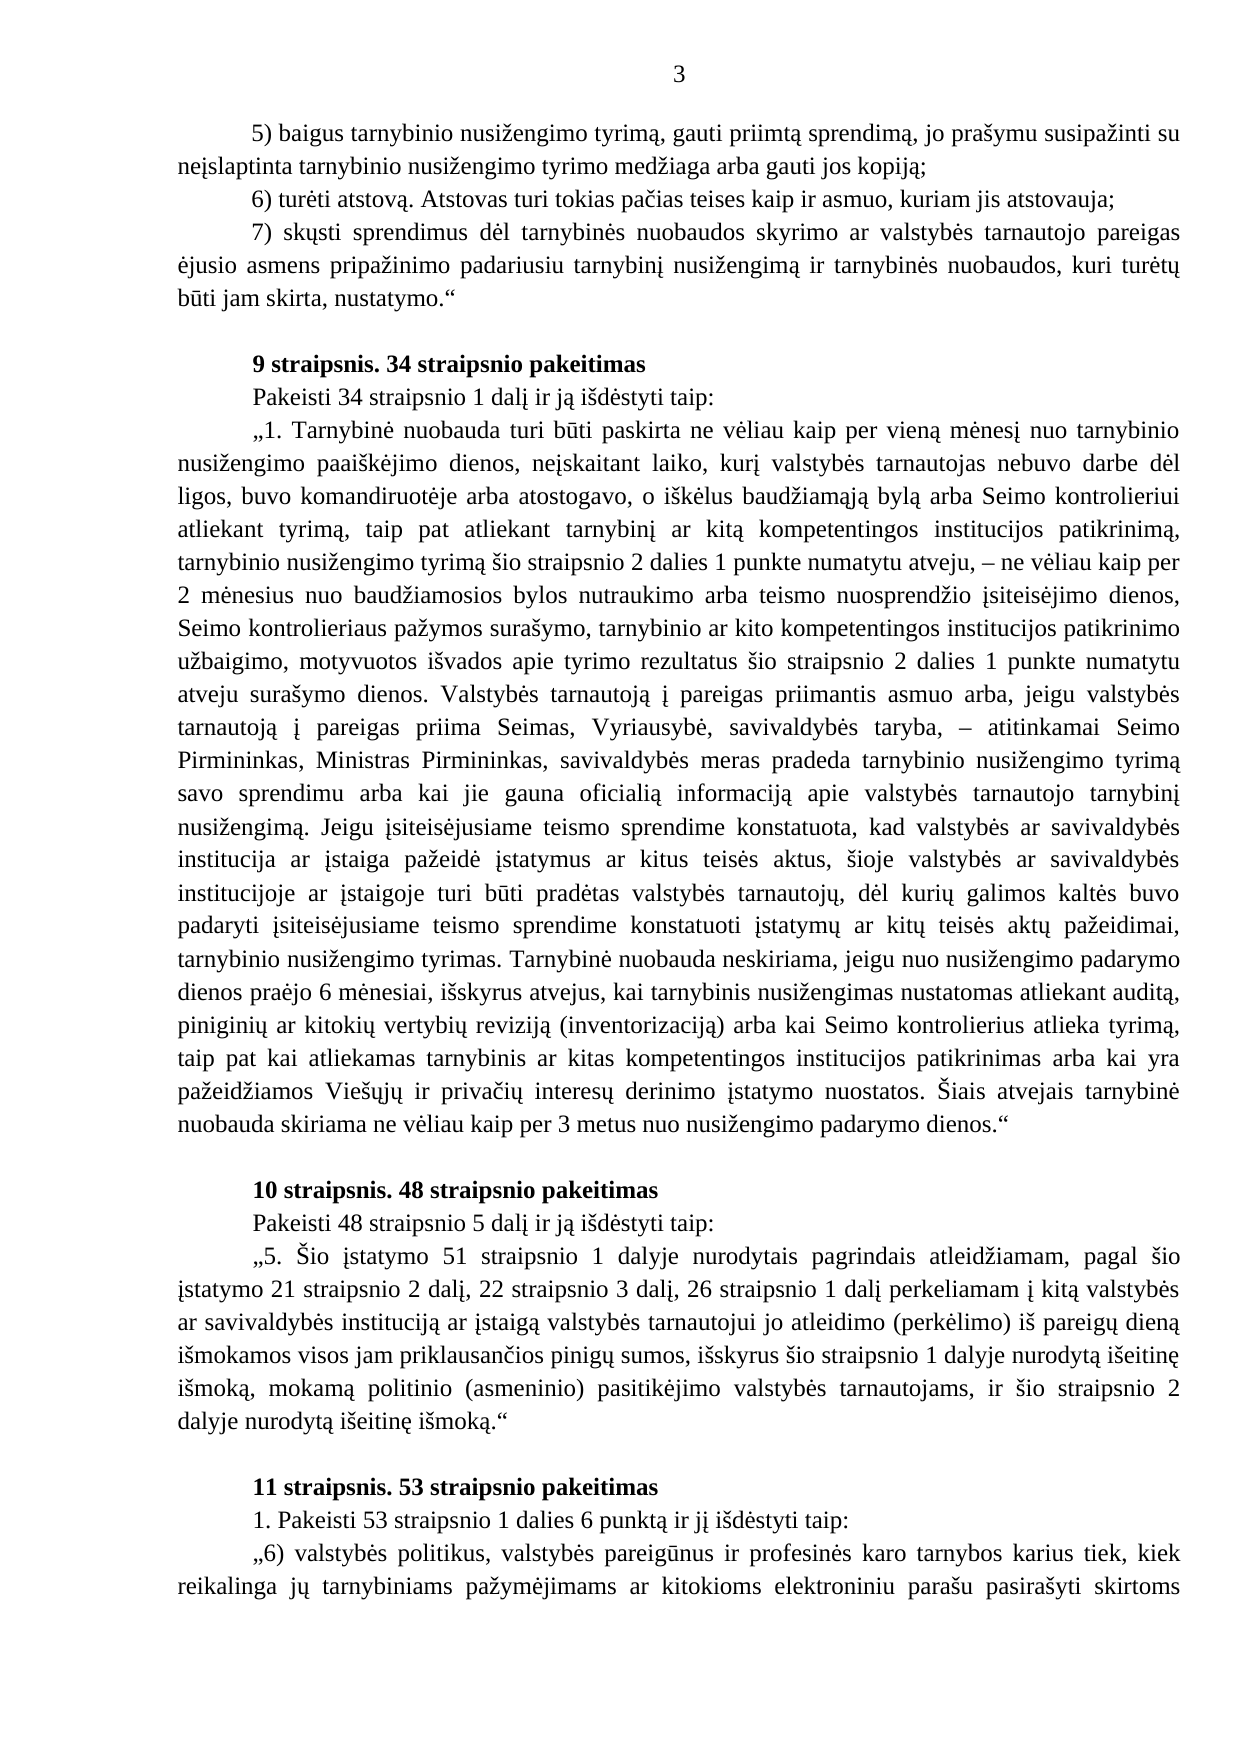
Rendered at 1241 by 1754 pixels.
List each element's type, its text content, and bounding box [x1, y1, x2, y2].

text Pakeisti 34 straipsnio 1 dalį ir ją išdėstyti taip: [177, 382, 1181, 411]
text 6) turėti atstovą. Atstovas turi tokias pačias teises kaip ir asmuo, kuriam jis atstovauja; [177, 184, 1181, 213]
text 7) skųsti sprendimus dėl tarnybinės nuobaudos skyrimo ar valstybės tarnautojo pareigas ėjusio asmens pripažinimo padariusiu tarnybinį nusižengimą ir tarnybinės nuobaudos, kuri turėtų būti jam skirta, nustatymo.“ [177, 217, 1181, 312]
text 11 straipsnis. 53 straipsnio pakeitimas [177, 1472, 1181, 1501]
text 9 straipsnis. 34 straipsnio pakeitimas [177, 349, 1181, 378]
text „5. Šio įstatymo 51 straipsnio 1 dalyje nurodytais pagrindais atleidžiamam, pagal šio įstatymo 21 straipsnio 2 dalį, 22 straipsnio 3 dalį, 26 straipsnio 1 dalį perkeliamam į kitą valstybės ar savivaldybės instituciją ar įstaigą valstybės tarnautojui jo atleidimo (perkėlimo) iš pareigų dieną išmokamos visos jam priklausančios pinigų sumos, išskyrus šio straipsnio 1 dalyje nurodytą išeitinę išmoką, mokamą politinio (asmeninio) pasitikėjimo valstybės tarnautojams, ir šio straipsnio 2 dalyje nurodytą išeitinę išmoką.“ [177, 1241, 1181, 1435]
text 5) baigus tarnybinio nusižengimo tyrimą, gauti priimtą sprendimą, jo prašymu susipažinti su neįslaptinta tarnybinio nusižengimo tyrimo medžiaga arba gauti jos kopiją; [177, 118, 1181, 180]
text 1. Pakeisti 53 straipsnio 1 dalies 6 punktą ir jį išdėstyti taip: [177, 1505, 1181, 1534]
text „6) valstybės politikus, valstybės pareigūnus ir profesinės karo tarnybos karius tiek, kiek reikalinga jų tarnybiniams pažymėjimams ar kitokioms elektroniniu parašu pasirašyti skirtoms [177, 1538, 1181, 1600]
text „1. Tarnybinė nuobauda turi būti paskirta ne vėliau kaip per vieną mėnesį nuo tarnybinio nusižengimo paaiškėjimo dienos, neįskaitant laiko, kurį valstybės tarnautojas nebuvo darbe dėl ligos, buvo komandiruotėje arba atostogavo, o iškėlus baudžiamąją bylą arba Seimo kontrolieriui atliekant tyrimą, taip pat atliekant tarnybinį ar kitą kompetentingos institucijos patikrinimą, tarnybinio nusižengimo tyrimą šio straipsnio 2 dalies 1 punkte numatytu atveju, – ne vėliau kaip per 2 mėnesius nuo baudžiamosios bylos nutraukimo arba teismo nuosprendžio įsiteisėjimo dienos, Seimo kontrolieriaus pažymos surašymo, tarnybinio ar kito kompetentingos institucijos patikrinimo užbaigimo, motyvuotos išvados apie tyrimo rezultatus šio straipsnio 2 dalies 1 punkte numatytu atveju surašymo dienos. Valstybės tarnautoją į pareigas priimantis asmuo arba, jeigu valstybės tarnautoją į pareigas priima Seimas, Vyriausybė, savivaldybės taryba, – atitinkamai Seimo Pirmininkas, Ministras Pirmininkas, savivaldybės meras pradeda tarnybinio nusižengimo tyrimą savo sprendimu arba kai jie gauna oficialią informaciją apie valstybės tarnautojo tarnybinį nusižengimą. Jeigu įsiteisėjusiame teismo sprendime konstatuota, kad valstybės ar savivaldybės institucija ar įstaiga pažeidė įstatymus ar kitus teisės aktus, šioje valstybės ar savivaldybės institucijoje ar įstaigoje turi būti pradėtas valstybės tarnautojų, dėl kurių galimos kaltės buvo padaryti įsiteisėjusiame teismo sprendime konstatuoti įstatymų ar kitų teisės aktų pažeidimai, tarnybinio nusižengimo tyrimas. Tarnybinė nuobauda neskiriama, jeigu nuo nusižengimo padarymo dienos praėjo 6 mėnesiai, išskyrus atvejus, kai tarnybinis nusižengimas nustatomas atliekant auditą, piniginių ar kitokių vertybių reviziją (inventorizaciją) arba kai Seimo kontrolierius atlieka tyrimą, taip pat kai atliekamas tarnybinis ar kitas kompetentingos institucijos patikrinimas arba kai yra pažeidžiamos Viešųjų ir privačių interesų derinimo įstatymo nuostatos. Šiais atvejais tarnybinė nuobauda skiriama ne vėliau kaip per 3 metus nuo nusižengimo padarymo dienos.“ [177, 415, 1181, 1137]
text Pakeisti 48 straipsnio 5 dalį ir ją išdėstyti taip: [177, 1208, 1181, 1237]
text 10 straipsnis. 48 straipsnio pakeitimas [177, 1175, 1181, 1203]
